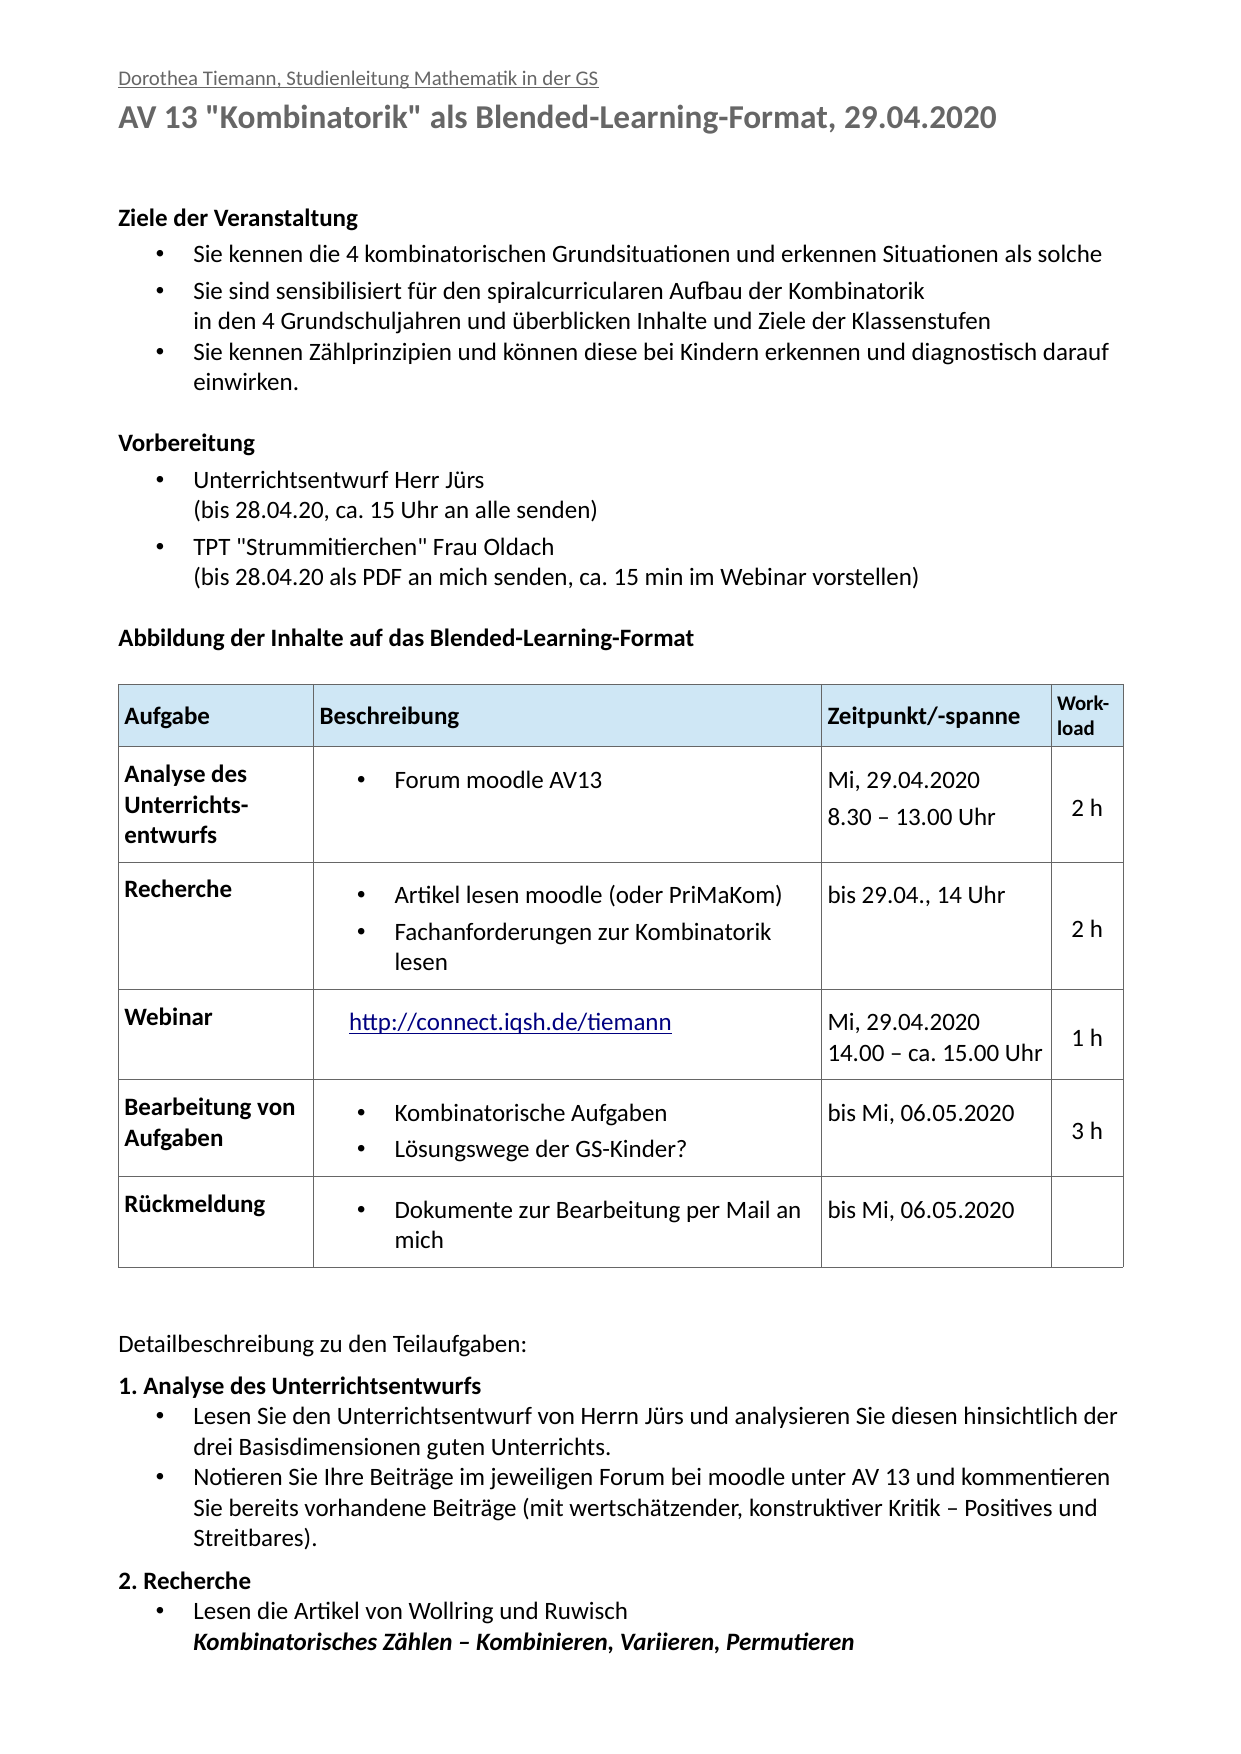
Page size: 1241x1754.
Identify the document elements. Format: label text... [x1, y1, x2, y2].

text Abbildung der Inhalte auf das Blended-Learning-Format [118, 623, 1122, 653]
table_cell Webinar [119, 990, 313, 1079]
table_header Aufgabe [119, 685, 313, 746]
text Vorbereitung [118, 428, 1122, 458]
table_header Zeitpunkt/-spanne [822, 685, 1051, 746]
table_cell Kombinatorische Aufgaben Lösungswege der GS-Kinder? [314, 1080, 821, 1176]
table_cell Mi, 29.04.2020 14.00 – ca. 15.00 Uhr [822, 990, 1051, 1079]
table_cell http://connect.iqsh.de/tiemann [314, 990, 821, 1079]
text 2. Recherche [118, 1565, 1122, 1595]
table_cell Dokumente zur Bearbeitung per Mail an mich [314, 1177, 821, 1267]
list Lesen Sie den Unterrichtsentwurf von Herrn Jürs und analysieren Sie diesen hinsichtlich der drei Basisdimensionen guten Unterrichts. [156, 1401, 1122, 1462]
list Unterrichtsentwurf Herr Jürs (bis 28.04.20, ca. 15 Uhr an alle senden) [156, 464, 1122, 525]
list Sie kennen die 4 kombinatorischen Grundsituationen und erkennen Situationen als solche [156, 238, 1122, 269]
table_header Work- load [1052, 685, 1123, 746]
table_cell bis Mi, 06.05.2020 [822, 1177, 1051, 1267]
table_header Beschreibung [314, 685, 821, 746]
table_cell 2 h [1052, 863, 1123, 989]
table_cell Bearbeitung von Aufgaben [119, 1080, 313, 1176]
table_cell [1052, 1177, 1123, 1267]
table_cell Rückmeldung [119, 1177, 313, 1267]
text Ziele der Veranstaltung [118, 202, 1122, 233]
list TPT "Strummitierchen" Frau Oldach (bis 28.04.20 als PDF an mich senden, ca. 15 min im Webinar vorstellen) [156, 531, 1122, 592]
table_cell Mi, 29.04.2020 8.30 – 13.00 Uhr [822, 747, 1051, 862]
text Detailbeschreibung zu den Teilaufgaben: [118, 1328, 1122, 1358]
table_cell Artikel lesen moodle (oder PriMaKom) Fachanforderungen zur Kombinatorik lesen [314, 863, 821, 989]
list Lesen die Artikel von Wollring und Ruwisch Kombinatorisches Zählen – Kombinieren, Variieren, Permutieren [156, 1595, 1122, 1656]
list Sie sind sensibilisiert für den spiralcurricularen Aufbau der Kombinatorik in den 4 Grundschuljahren und überblicken Inhalte und Ziele der Klassenstufen [156, 275, 1122, 336]
table_cell 3 h [1052, 1080, 1123, 1176]
table_cell Analyse des Unterrichts-entwurfs [119, 747, 313, 862]
table_cell 1 h [1052, 990, 1123, 1079]
list Notieren Sie Ihre Beiträge im jeweiligen Forum bei moodle unter AV 13 und kommentieren Sie bereits vorhandene Beiträge (mit wertschätzender, konstruktiver Kritik – Positives und Streitbares). [156, 1462, 1122, 1553]
text 1. Analyse des Unterrichtsentwurfs [118, 1370, 1122, 1401]
list Sie kennen Zählprinzipien und können diese bei Kindern erkennen und diagnostisch darauf einwirken. [156, 336, 1122, 397]
table_cell 2 h [1052, 747, 1123, 862]
table_cell Forum moodle AV13 [314, 747, 821, 862]
table_cell bis 29.04., 14 Uhr [822, 863, 1051, 989]
table_cell Recherche [119, 863, 313, 989]
table_cell bis Mi, 06.05.2020 [822, 1080, 1051, 1176]
